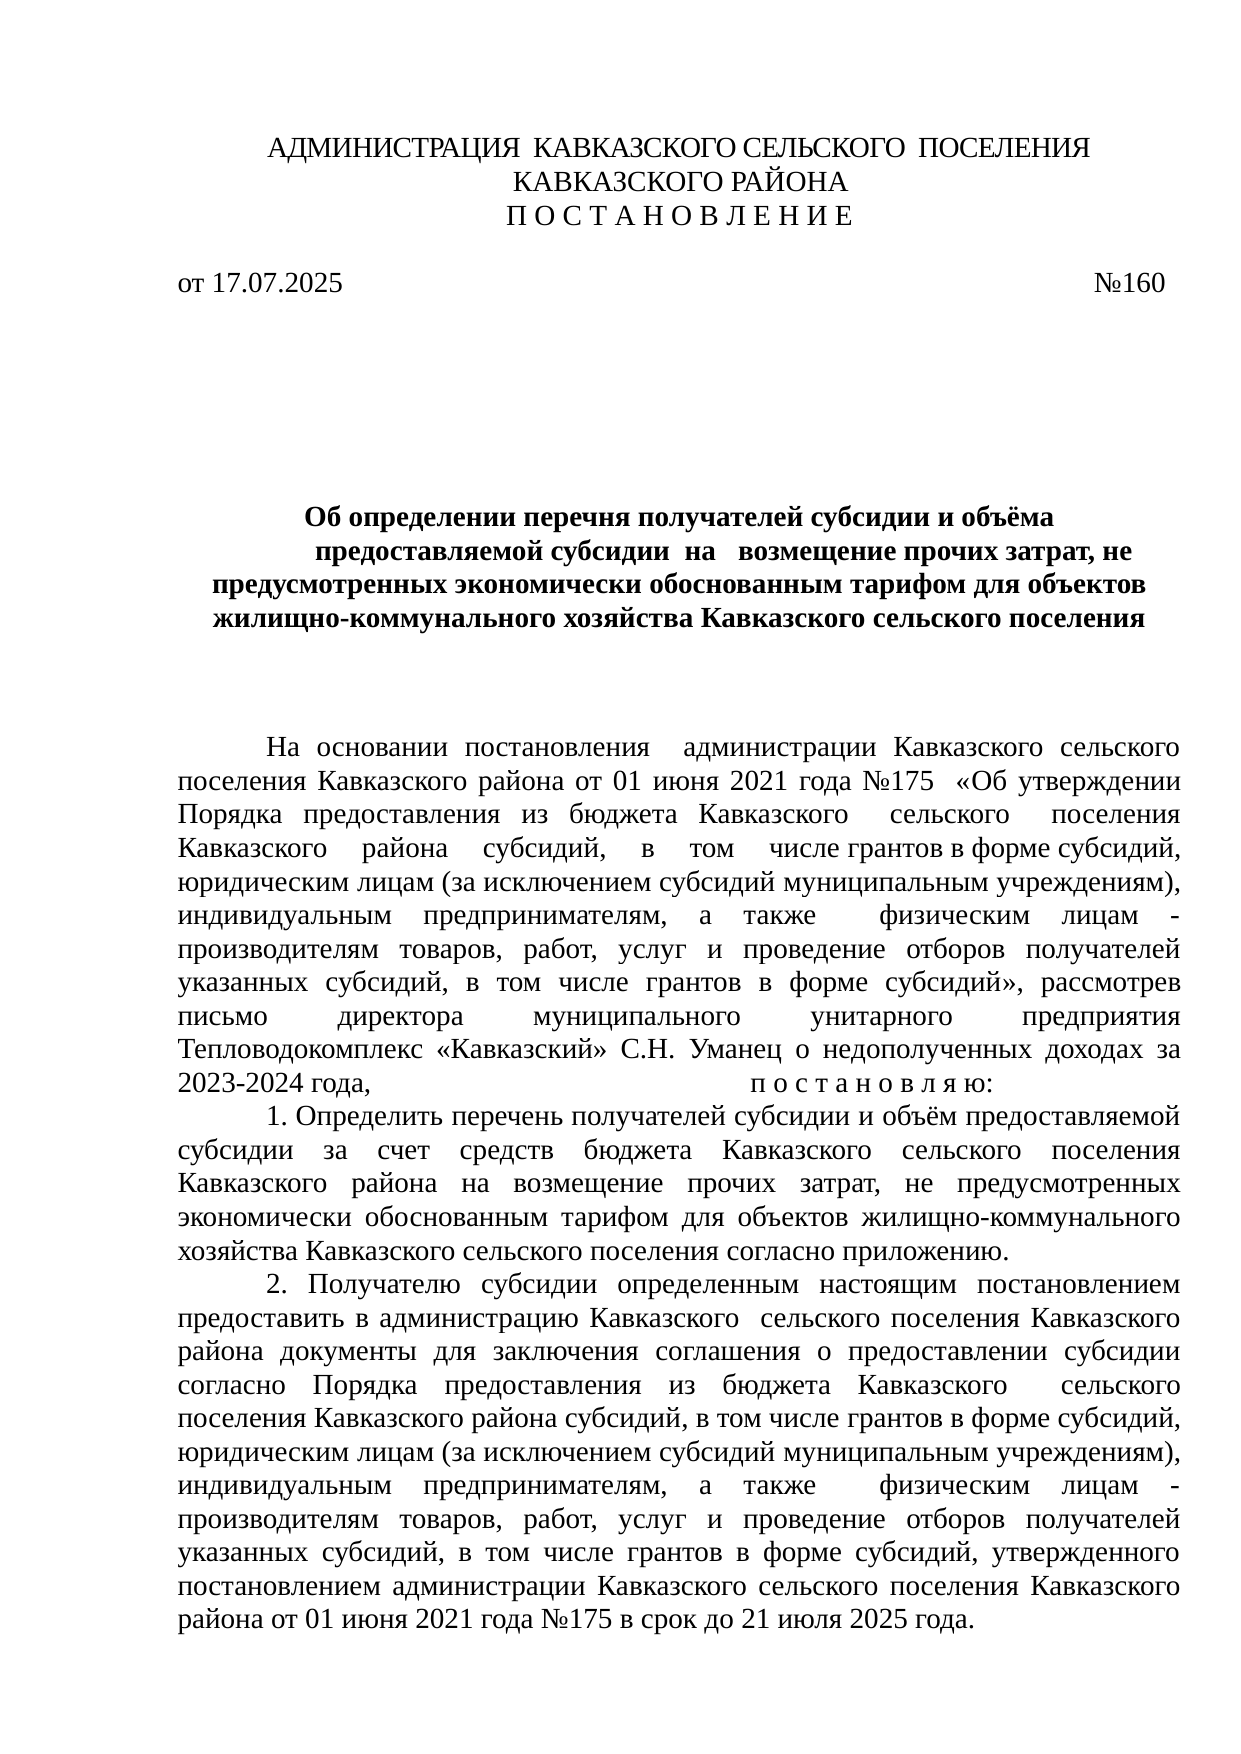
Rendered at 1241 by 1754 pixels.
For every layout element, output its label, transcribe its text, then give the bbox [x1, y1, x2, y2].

text КАВКАЗСКОГО РАЙОНА [177, 164, 1181, 198]
text На основании постановления администрации Кавказского сельского поселения Кавказского района от 01 июня 2021 года №175 «Об утверждении Порядка предоставления из бюджета Кавказского сельского поселения Кавказского района субсидий, в том числе грантов в форме субсидий, юридическим лицам (за исключением субсидий муниципальным учреждениям), индивидуальным предпринимателям, а также физическим лицам - производителям товаров, работ, услуг и проведение отборов получателей указанных субсидий, в том числе грантов в форме субсидий», рассмотрев письмо директора муниципального унитарного предприятия Тепловодокомплекс «Кавказский» С.Н. Уманец о недополученных доходах за 2023-2024 года, п о с т а н о в л я ю: [177, 729, 1181, 1098]
text от 17.07.2025 №160 [177, 265, 1181, 298]
text 2. Получателю субсидии определенным настоящим постановлением предоставить в администрацию Кавказского сельского поселения Кавказского района документы для заключения соглашения о предоставлении субсидии согласно Порядка предоставления из бюджета Кавказского сельского поселения Кавказского района субсидий, в том числе грантов в форме субсидий, юридическим лицам (за исключением субсидий муниципальным учреждениям), индивидуальным предпринимателям, а также физическим лицам - производителям товаров, работ, услуг и проведение отборов получателей указанных субсидий, в том числе грантов в форме субсидий, утвержденного постановлением администрации Кавказского сельского поселения Кавказского района от 01 июня 2021 года №175 в срок до 21 июля 2025 года. [177, 1266, 1181, 1635]
text предоставляемой субсидии на возмещение прочих затрат, не предусмотренных экономически обоснованным тарифом для объектов жилищно-коммунального хозяйства Кавказского сельского поселения [177, 533, 1181, 634]
text Об определении перечня получателей субсидии и объёма [177, 499, 1181, 533]
text АДМИНИСТРАЦИЯ КАВКАЗСКОГО СЕЛЬСКОГО ПОСЕЛЕНИЯ [177, 131, 1181, 164]
text 1. Определить перечень получателей субсидии и объём предоставляемой субсидии за счет средств бюджета Кавказского сельского поселения Кавказского района на возмещение прочих затрат, не предусмотренных экономически обоснованным тарифом для объектов жилищно-коммунального хозяйства Кавказского сельского поселения согласно приложению. [177, 1098, 1181, 1266]
text П О С Т А Н О В Л Е Н И Е [177, 198, 1181, 231]
